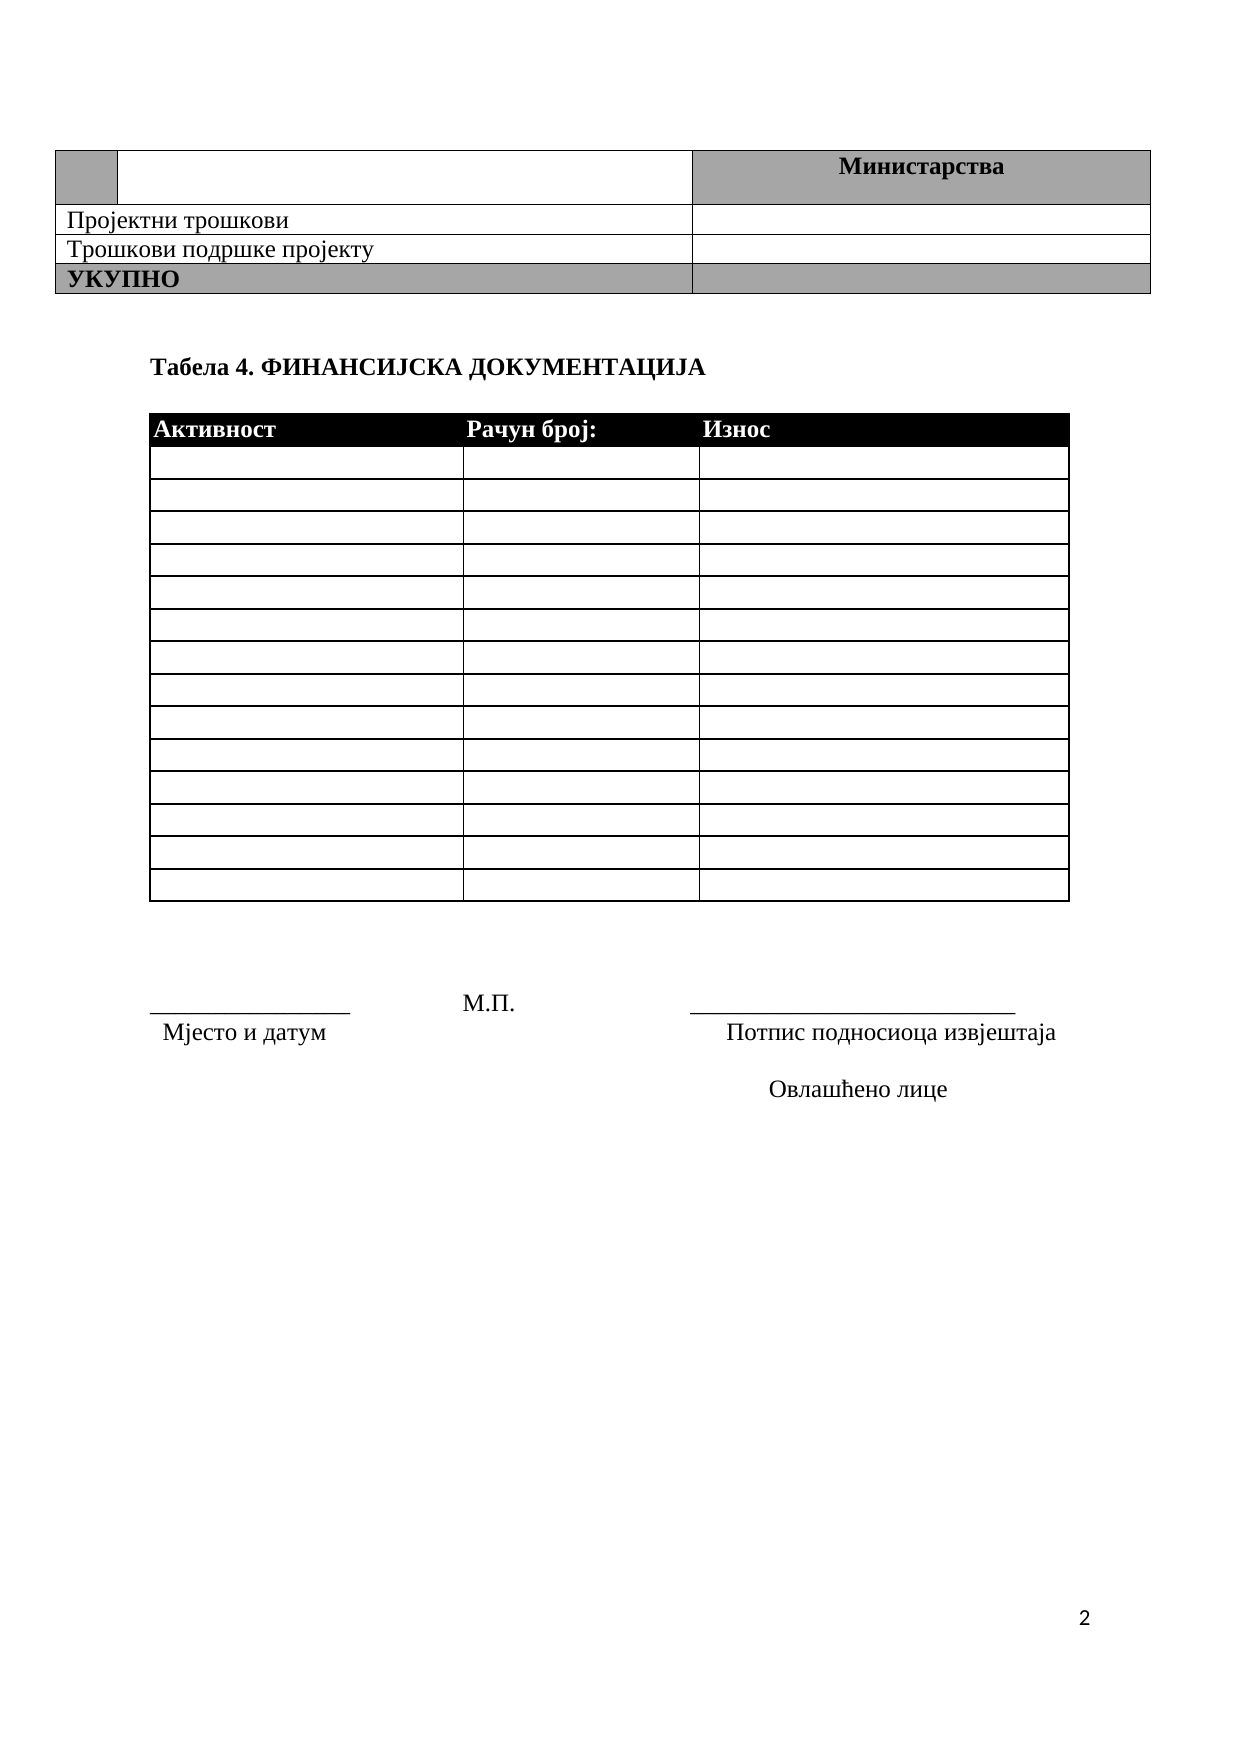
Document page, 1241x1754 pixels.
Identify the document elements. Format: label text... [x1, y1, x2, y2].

table_cell [151, 675, 463, 705]
table_cell [464, 740, 699, 770]
table_cell [464, 707, 699, 738]
table_cell [700, 577, 1068, 608]
table_cell [151, 577, 463, 608]
table_cell [700, 870, 1068, 900]
table_header [788, 380, 1069, 413]
table_cell УКУПНО [56, 264, 692, 293]
table_cell [151, 870, 463, 900]
table_cell [464, 610, 699, 640]
table_cell [151, 610, 463, 640]
table_cell [464, 512, 699, 543]
table_cell Рачун број: [464, 415, 699, 445]
table_cell [700, 805, 1068, 835]
table_cell [464, 870, 699, 900]
table_cell [464, 675, 699, 705]
table_cell [464, 577, 699, 608]
table_cell [700, 675, 1068, 705]
table_cell [464, 642, 699, 673]
table_cell Трошкови подршке пројекту [56, 235, 692, 263]
table_cell [700, 837, 1068, 868]
table_cell [693, 235, 1150, 263]
table_cell [151, 805, 463, 835]
table_cell [700, 512, 1068, 543]
table_cell [700, 642, 1068, 673]
table_cell Износ [700, 415, 787, 445]
table_cell [464, 480, 699, 510]
table_header Министарства [693, 151, 1150, 204]
table_cell [700, 545, 1068, 575]
table_cell [789, 415, 1068, 445]
table_header [56, 151, 117, 204]
table_cell [151, 837, 463, 868]
text Мјесто и датум Потпис подносиоца извјештаја [150, 1017, 1090, 1046]
text ________________ М.П. __________________________ [150, 988, 1090, 1017]
table_cell Пројектни трошкови [56, 205, 692, 233]
text Овлашћено лице [150, 1074, 1090, 1103]
table_cell [151, 707, 463, 738]
table_cell [700, 740, 1068, 770]
table_cell [151, 447, 463, 478]
table_cell [464, 805, 699, 835]
table_cell [151, 740, 463, 770]
table_header [700, 380, 788, 413]
table_cell [151, 772, 463, 803]
table_cell [464, 447, 699, 478]
table_cell [700, 707, 1068, 738]
table_cell [693, 205, 1150, 233]
table_cell [700, 610, 1068, 640]
table_cell [464, 772, 699, 803]
table_header [118, 151, 692, 204]
table_header [150, 380, 699, 413]
table_cell [151, 512, 463, 543]
table_cell [464, 545, 699, 575]
table_cell Активност [151, 415, 463, 445]
table_cell [151, 545, 463, 575]
table_cell [700, 772, 1068, 803]
table_cell [700, 447, 1068, 478]
table_cell [464, 837, 699, 868]
table_cell [700, 480, 1068, 510]
table_cell [151, 642, 463, 673]
table_cell [151, 480, 463, 510]
table_cell [693, 264, 1150, 293]
text Табела 4. ФИНАНСИЈСКА ДОКУМЕНТАЦИЈА [150, 352, 1090, 380]
